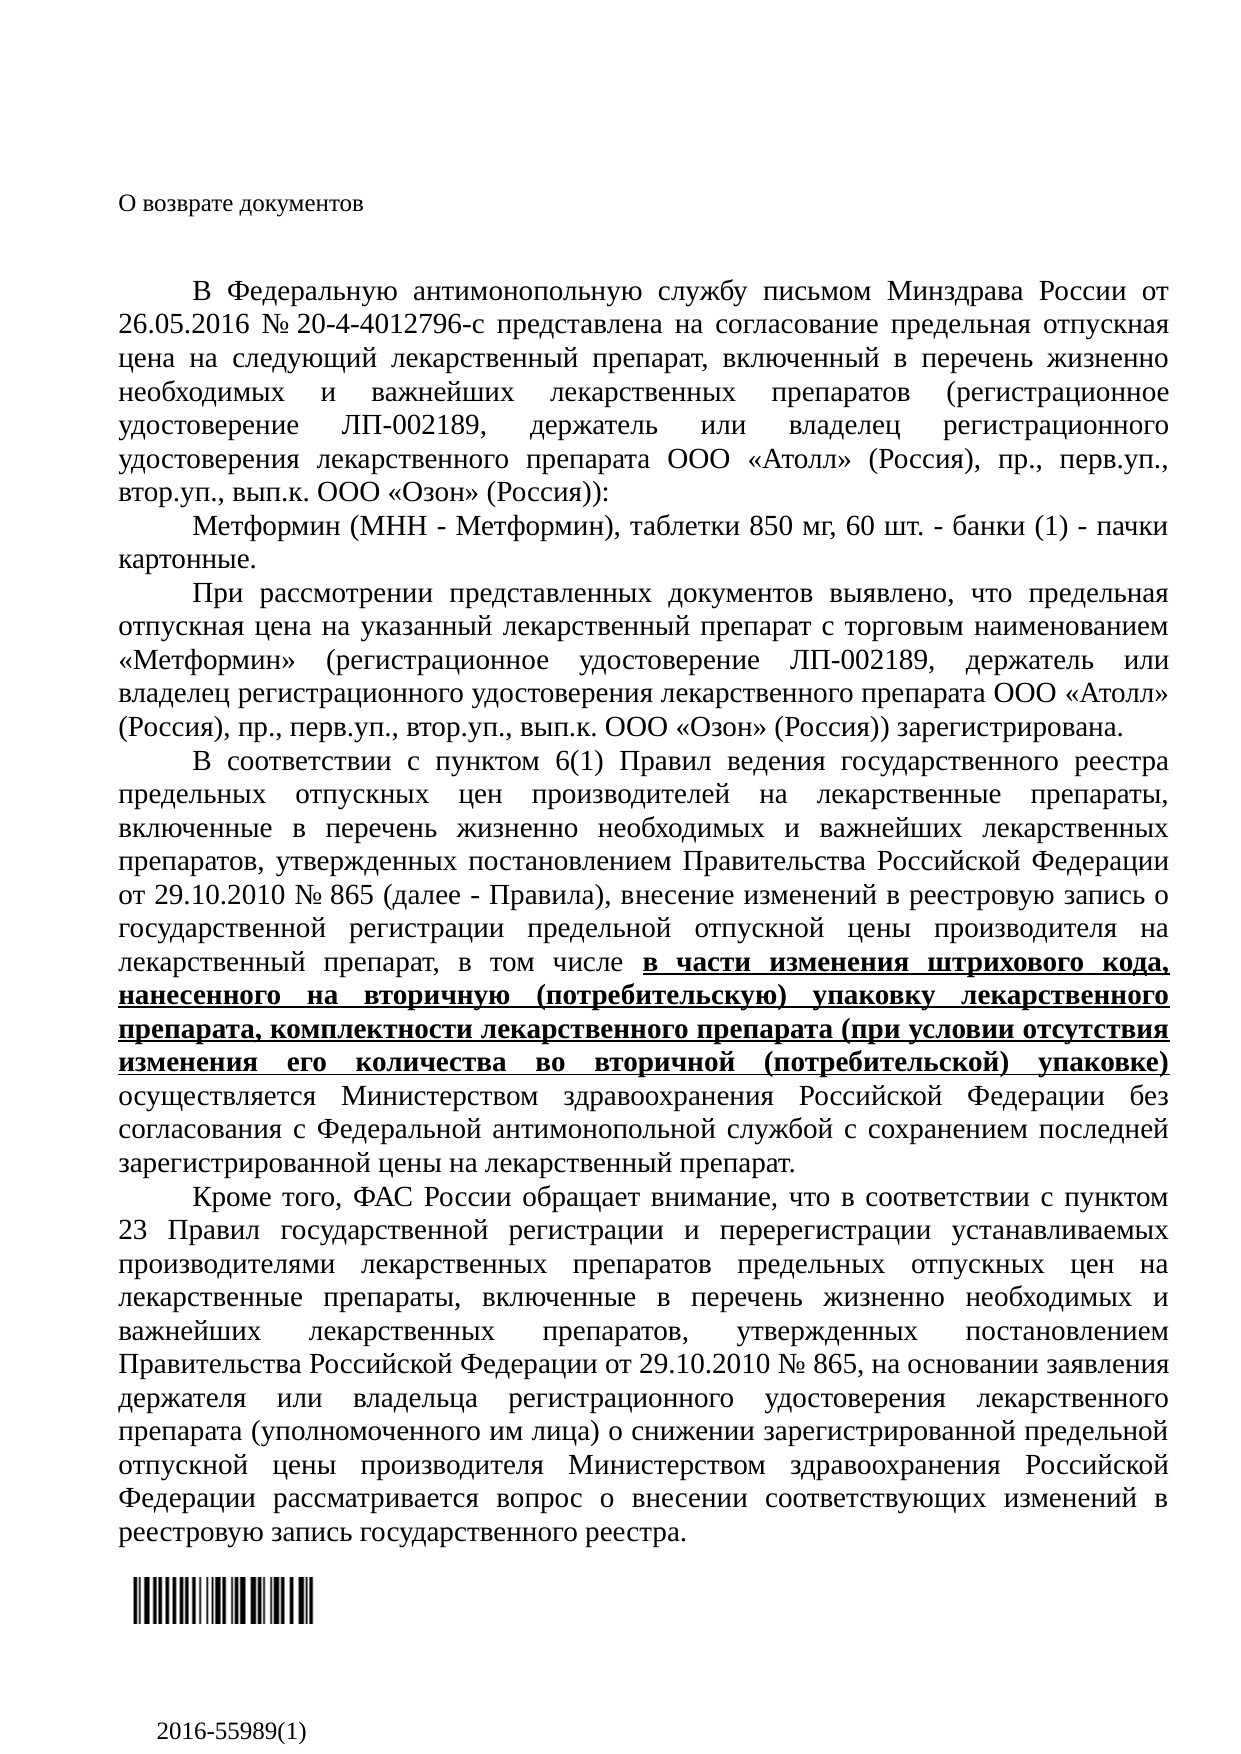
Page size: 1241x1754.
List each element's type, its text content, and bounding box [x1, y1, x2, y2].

text При рассмотрении представленных документов выявлено, что предельная отпускная цена на указанный лекарственный препарат с торговым наименованием «Метформин» (регистрационное удостоверение ЛП-002189, держатель или владелец регистрационного удостоверения лекарственного препарата ООО «Атолл» (Россия), пр., перв.уп., втор.уп., вып.к. ООО «Озон» (Россия)) зарегистрирована. [118, 575, 1170, 743]
picture [118, 1577, 331, 1624]
text В Федеральную антимонопольную службу письмом Минздрава России от 26.05.2016 № 20-4-4012796-с представлена на согласование предельная отпускная цена на следующий лекарственный препарат, включенный в перечень жизненно необходимых и важнейших лекарственных препаратов (регистрационное удостоверение ЛП-002189, держатель или владелец регистрационного удостоверения лекарственного препарата ООО «Атолл» (Россия), пр., перв.уп., втор.уп., вып.к. ООО «Озон» (Россия)): [118, 273, 1170, 508]
text Метформин (МНН - Метформин), таблетки 850 мг, 60 шт. - банки (1) - пачки картонные. [118, 508, 1170, 575]
text В соответствии с пунктом 6(1) Правил ведения государственного реестра предельных отпускных цен производителей на лекарственные препараты, включенные в перечень жизненно необходимых и важнейших лекарственных препаратов, утвержденных постановлением Правительства Российской Федерации от 29.10.2010 № 865 (далее - Правила), внесение изменений в реестровую запись о государственной регистрации предельной отпускной цены производителя на лекарственный препарат, в том числе в части изменения штрихового кода, нанесенного на вторичную (потребительскую) упаковку лекарственного [118, 743, 1170, 1006]
text препарата, комплектности лекарственного препарата (при условии отсутствия [118, 1008, 1170, 1040]
text осуществляется Министерством здравоохранения Российской Федерации без согласования с Федеральной антимонопольной службой с сохранением последней зарегистрированной цены на лекарственный препарат. [118, 1075, 1170, 1179]
text О возврате документов [118, 188, 1170, 217]
text Кроме того, ФАС России обращает внимание, что в соответствии с пунктом 23 Правил государственной регистрации и перерегистрации устанавливаемых производителями лекарственных препаратов предельных отпускных цен на лекарственные препараты, включенные в перечень жизненно необходимых и важнейших лекарственных препаратов, утвержденных постановлением Правительства Российской Федерации от 29.10.2010 № 865, на основании заявления держателя или владельца регистрационного удостоверения лекарственного препарата (уполномоченного им лица) о снижении зарегистрированной предельной отпускной цены производителя Министерством здравоохранения Российской Федерации рассматривается вопрос о внесении соответствующих изменений в реестровую запись государственного реестра. [118, 1179, 1170, 1548]
text изменения его количества во вторичной (потребительской) упаковке) [118, 1042, 1170, 1074]
